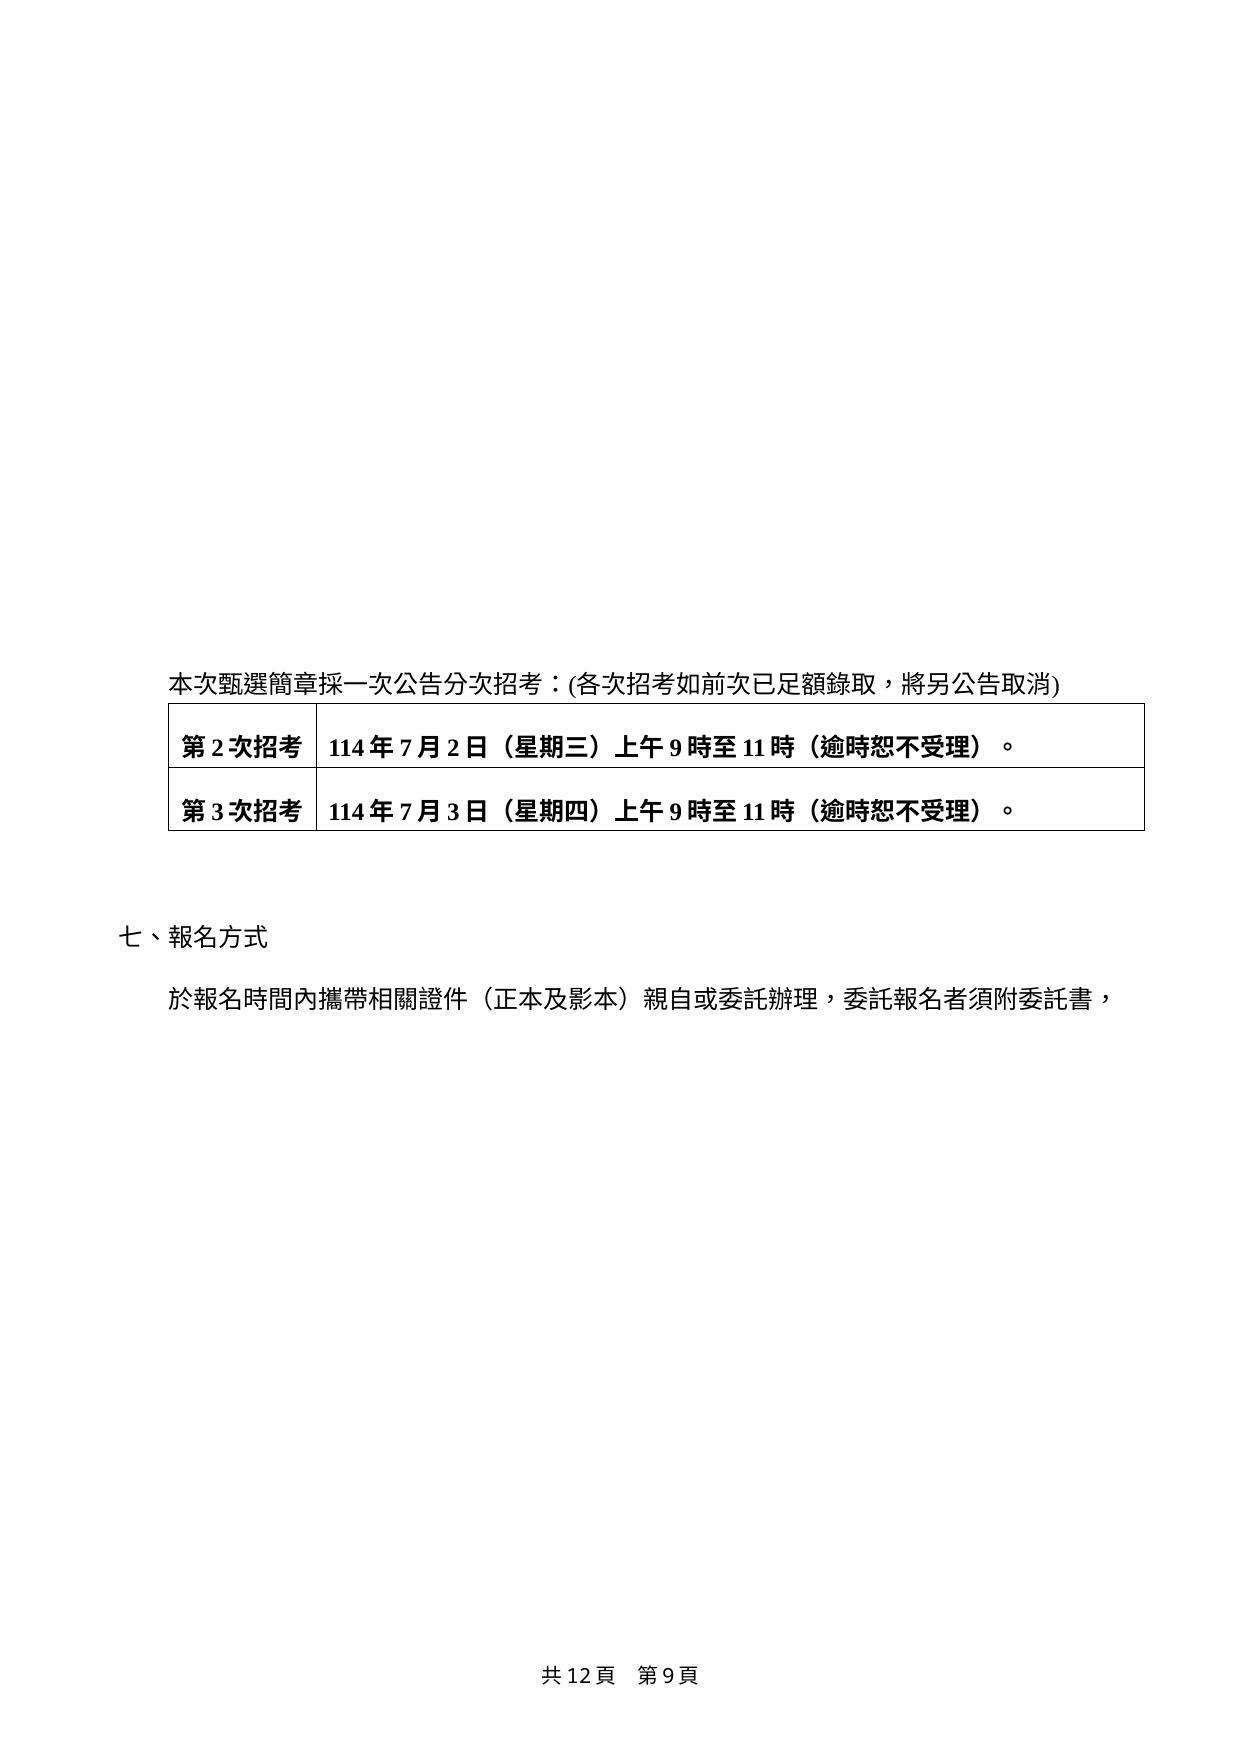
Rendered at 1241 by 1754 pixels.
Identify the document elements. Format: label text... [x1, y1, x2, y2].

text 七、報名方式 於報名時間內攜帶相關證件（正本及影本）親自或委託辦理，委託報名者須附委託書， [118, 894, 1122, 1019]
table_header 114年7月2日（星期三）上午9時至11時（逾時恕不受理）。 [317, 704, 1144, 767]
table_cell 第3次招考 [169, 768, 316, 830]
table_cell 114年7月3日（星期四）上午9時至11時（逾時恕不受理）。 [317, 768, 1144, 830]
text 本次甄選簡章採一次公告分次招考：(各次招考如前次已足額錄取，將另公告取消) [118, 641, 1122, 703]
table_header 第2次招考 [169, 704, 316, 767]
